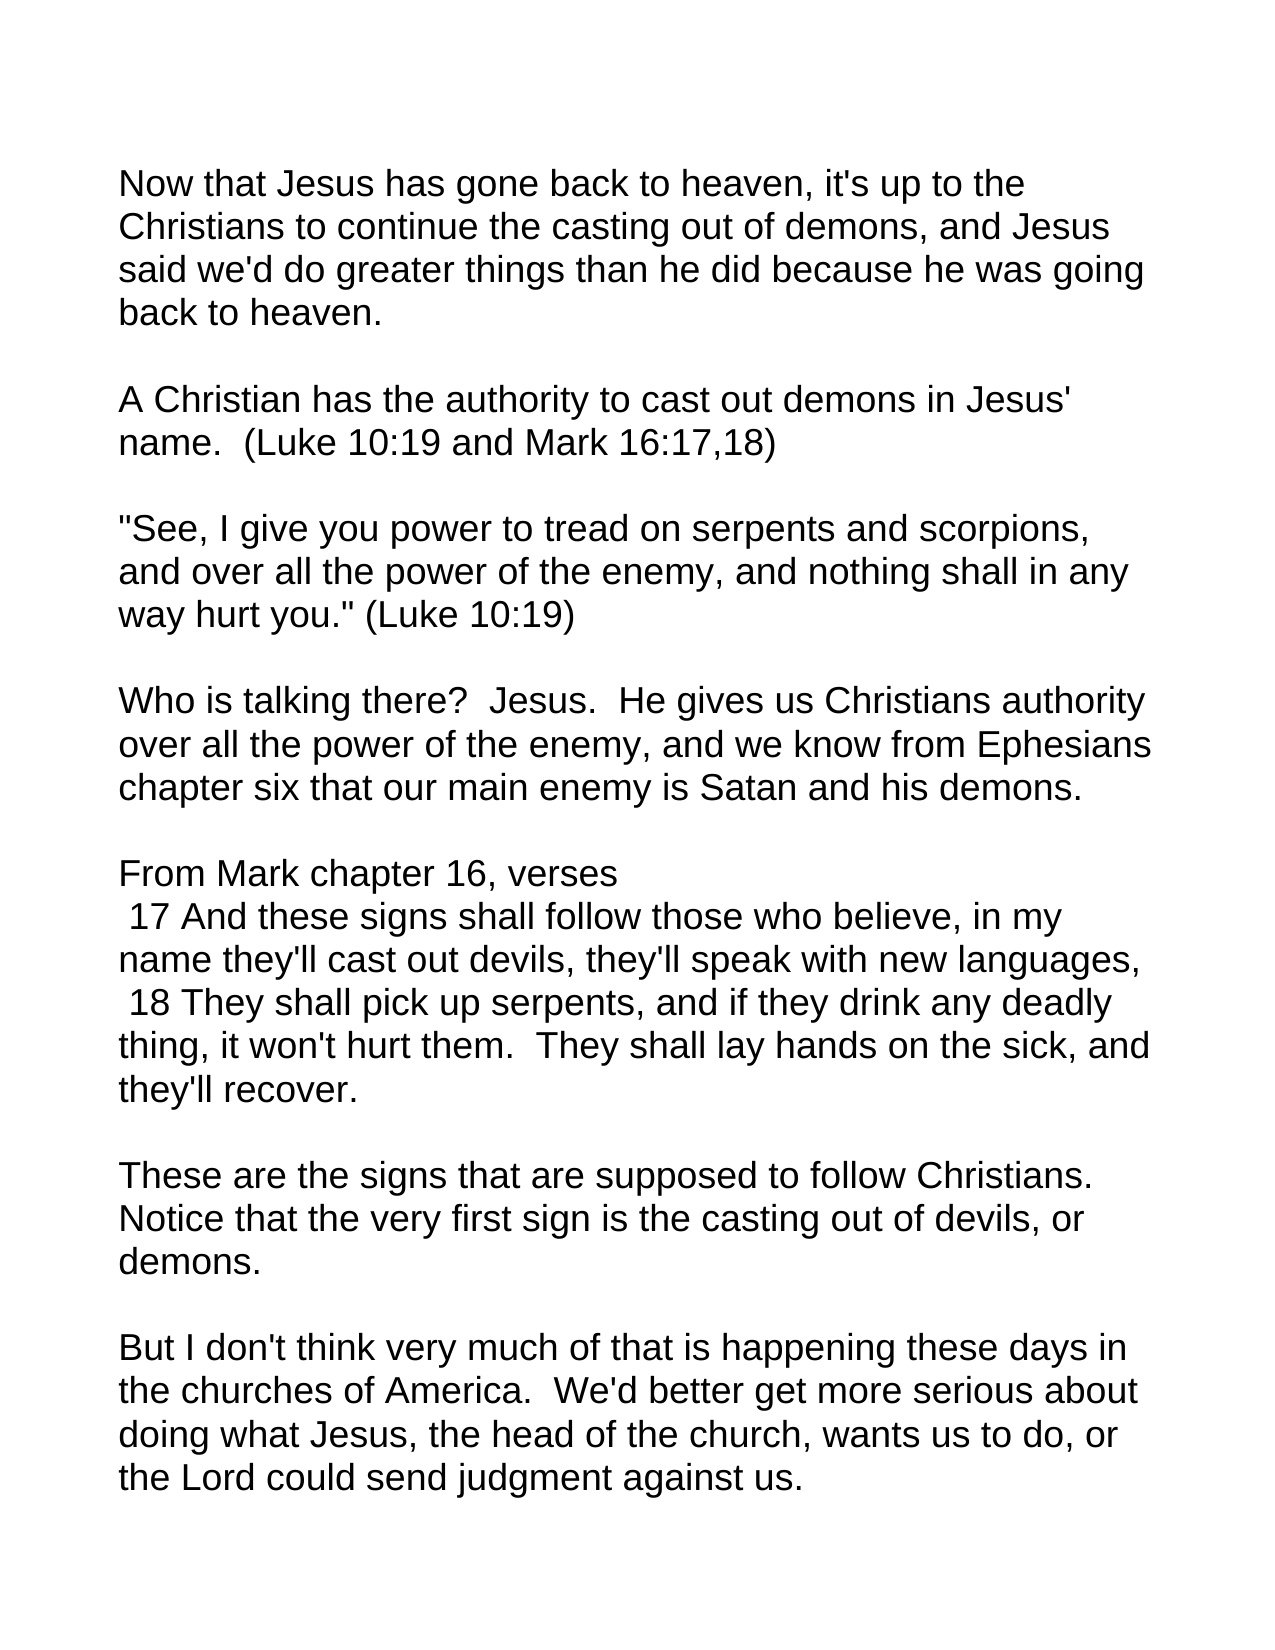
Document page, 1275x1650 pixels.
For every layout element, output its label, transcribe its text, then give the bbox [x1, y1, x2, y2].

text But I don't think very much of that is happening these days in the churches of America. We'd better get more serious about doing what Jesus, the head of the church, wants us to do, or the Lord could send judgment against us. [118, 1326, 1157, 1498]
text Who is talking there? Jesus. He gives us Christians authority over all the power of the enemy, and we know from Ephesians chapter six that our main enemy is Satan and his demons. [118, 679, 1157, 808]
text 18 They shall pick up serpents, and if they drink any deadly thing, it won't hurt them. They shall lay hands on the sick, and they'll recover. [118, 981, 1157, 1110]
text From Mark chapter 16, verses [118, 851, 1157, 894]
text Now that Jesus has gone back to heaven, it's up to the Christians to continue the casting out of demons, and Jesus said we'd do greater things than he did because he was going back to heaven. [118, 161, 1157, 334]
text A Christian has the authority to cast out demons in Jesus' name. (Luke 10:19 and Mark 16:17,18) [118, 377, 1157, 463]
text "See, I give you power to tread on serpents and scorpions, and over all the power of the enemy, and nothing shall in any way hurt you." (Luke 10:19) [118, 506, 1157, 636]
text 17 And these signs shall follow those who believe, in my name they'll cast out devils, they'll speak with new languages, [118, 894, 1157, 981]
text These are the signs that are supposed to follow Christians. Notice that the very first sign is the casting out of devils, or demons. [118, 1153, 1157, 1282]
